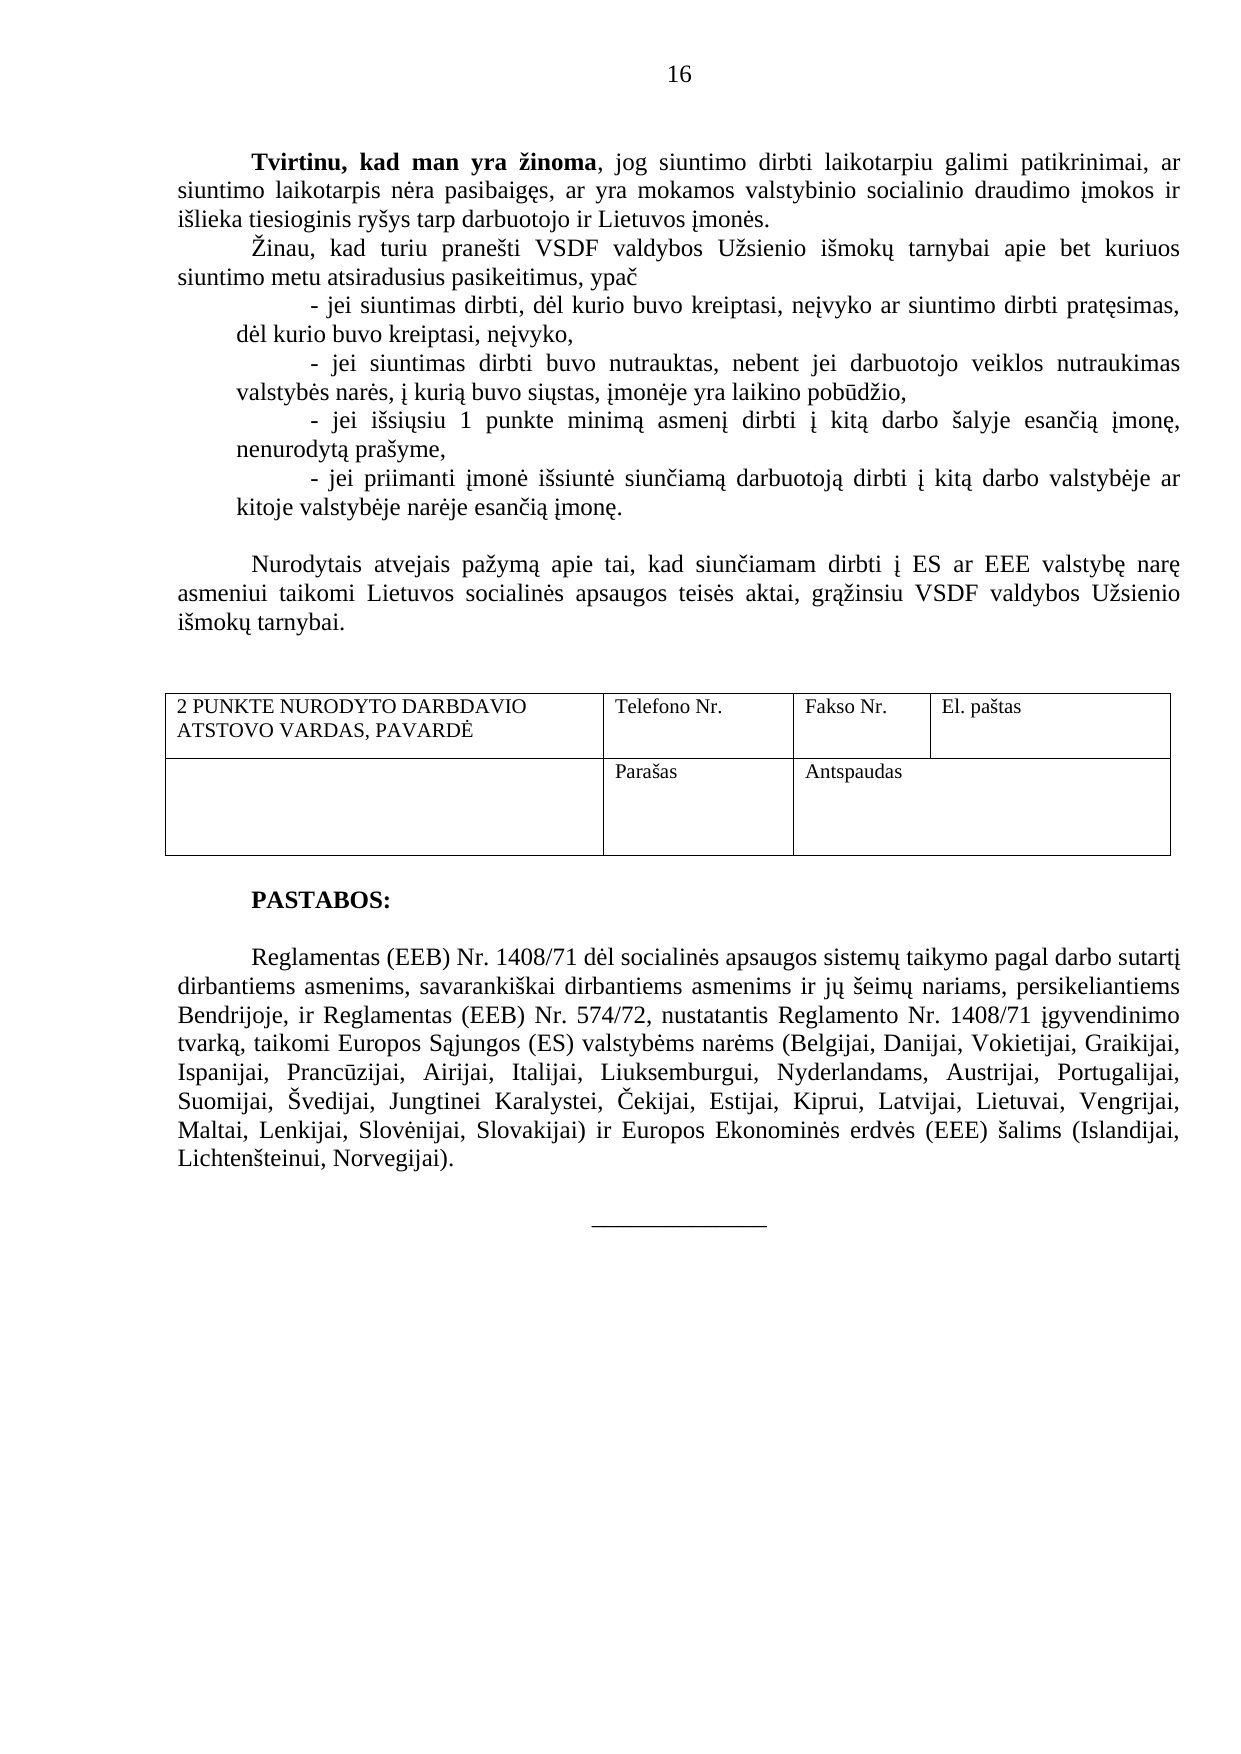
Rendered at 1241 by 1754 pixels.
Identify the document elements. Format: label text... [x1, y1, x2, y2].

text - jei priimanti įmonė išsiuntė siunčiamą darbuotoją dirbti į kitą darbo valstybėje ar kitoje valstybėje narėje esančią įmonę. [236, 463, 1181, 521]
text Žinau, kad turiu pranešti VSDF valdybos Užsienio išmokų tarnybai apie bet kuriuos siuntimo metu atsiradusius pasikeitimus, ypač [177, 233, 1181, 291]
table_header 2 PUNKTE NURODYTO DARBDAVIO ATSTOVO VARDAS, PAVARDĖ [166, 694, 603, 758]
text ______________ [177, 1201, 1181, 1230]
text Nurodytais atvejais pažymą apie tai, kad siunčiamam dirbti į ES ar EEE valstybę narę asmeniui taikomi Lietuvos socialinės apsaugos teisės aktai, grąžinsiu VSDF valdybos Užsienio išmokų tarnybai. [177, 549, 1181, 636]
table_cell Antspaudas [794, 759, 1170, 855]
table_header Telefono Nr. [604, 694, 793, 758]
text - jei siuntimas dirbti, dėl kurio buvo kreiptasi, neįvyko ar siuntimo dirbti pratęsimas, dėl kurio buvo kreiptasi, neįvyko, [236, 291, 1181, 348]
text Tvirtinu, kad man yra žinoma, jog siuntimo dirbti laikotarpiu galimi patikrinimai, ar siuntimo laikotarpis nėra pasibaigęs, ar yra mokamos valstybinio socialinio draudimo įmokos ir išlieka tiesioginis ryšys tarp darbuotojo ir Lietuvos įmonės. [177, 147, 1181, 233]
text - jei siuntimas dirbti buvo nutrauktas, nebent jei darbuotojo veiklos nutraukimas valstybės narės, į kurią buvo siųstas, įmonėje yra laikino pobūdžio, [236, 348, 1181, 406]
table_header El. paštas [931, 694, 1170, 758]
table_header Fakso Nr. [794, 694, 930, 758]
table_cell [166, 759, 603, 855]
text - jei išsiųsiu 1 punkte minimą asmenį dirbti į kitą darbo šalyje esančią įmonę, nenurodytą prašyme, [236, 406, 1181, 463]
table_cell Parašas [604, 759, 793, 855]
text Reglamentas (EEB) Nr. 1408/71 dėl socialinės apsaugos sistemų taikymo pagal darbo sutartį dirbantiems asmenims, savarankiškai dirbantiems asmenims ir jų šeimų nariams, persikeliantiems Bendrijoje, ir Reglamentas (EEB) Nr. 574/72, nustatantis Reglamento Nr. 1408/71 įgyvendinimo tvarką, taikomi Europos Sąjungos (ES) valstybėms narėms (Belgijai, Danijai, Vokietijai, Graikijai, Ispanijai, Prancūzijai, Airijai, Italijai, Liuksemburgui, Nyderlandams, Austrijai, Portugalijai, Suomijai, Švedijai, Jungtinei Karalystei, Čekijai, Estijai, Kiprui, Latvijai, Lietuvai, Vengrijai, Maltai, Lenkijai, Slovėnijai, Slovakijai) ir Europos Ekonominės erdvės (EEE) šalims (Islandijai, Lichtenšteinui, Norvegijai). [177, 942, 1181, 1172]
text PASTABOS: [177, 885, 1181, 913]
